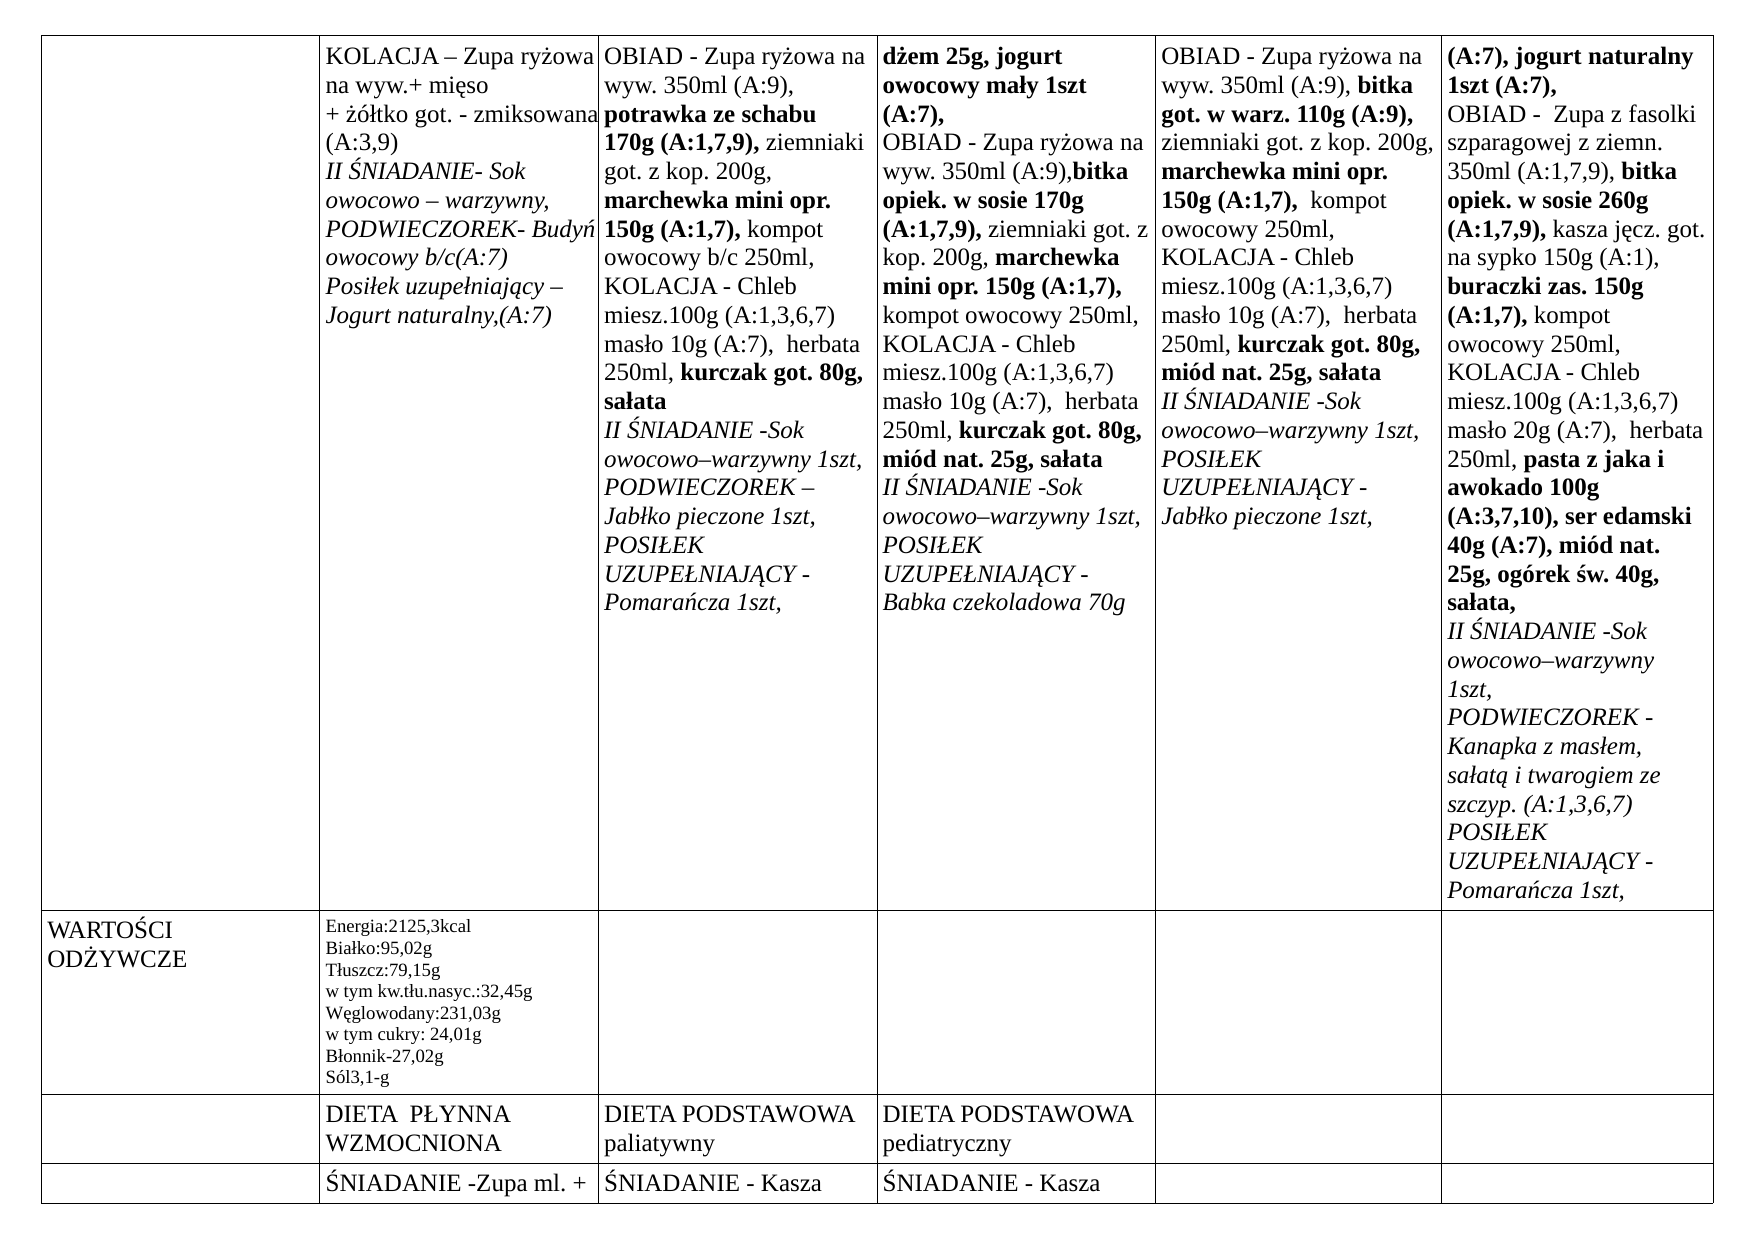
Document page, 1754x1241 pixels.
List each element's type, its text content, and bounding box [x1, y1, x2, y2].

table_cell [1156, 1095, 1441, 1163]
table_cell OBIAD - Zupa ryżowa na wyw. 350ml (A:9), bitka got. w warz. 110g (A:9), ziemniaki got. z kop. 200g, marchewka mini opr. 150g (A:1,7), kompot owocowy 250ml, KOLACJA - Chleb miesz.100g (A:1,3,6,7) masło 10g (A:7), herbata 250ml, kurczak got. 80g, miód nat. 25g, sałata II ŚNIADANIE -Sok owocowo–warzywny 1szt, POSIŁEK UZUPEŁNIAJĄCY - Jabłko pieczone 1szt, [1156, 36, 1441, 909]
table_cell [1442, 1095, 1713, 1163]
table_cell [1442, 911, 1713, 1093]
table_cell [42, 1164, 319, 1203]
table_cell Energia:2125,3kcal Białko:95,02g Tłuszcz:79,15g w tym kw.tłu.nasyc.:32,45g Węglowodany:231,03g w tym cukry: 24,01g Błonnik-27,02g Sól3,1-g [320, 911, 598, 1093]
table_cell DIETA PŁYNNA WZMOCNIONA [320, 1095, 598, 1163]
table_cell [42, 1095, 319, 1163]
table_cell [1156, 1164, 1441, 1203]
table_cell WARTOŚCI ODŻYWCZE [42, 911, 319, 1093]
table_cell ŚNIADANIE -Zupa ryżowa na wyw. + mięso + żółtko got. –zmiks., serek naturalny(A:3,7,9) OBIAD – Kasza manna na wyw. + mięso - zmiks.+ mięso mielone(A:1,9) KOLACJA – Zupa ryżowa na wyw.+ mięso + żółtko got. - zmiksowana (A:3,9) II ŚNIADANIE- Sok owocowo – warzywny, PODWIECZOREK- Budyń owocowy b/c(A:7) Posiłek uzupełniający – Jogurt naturalny,(A:7) [320, 36, 598, 909]
table_cell dżem 25g, jogurt owocowy mały 1szt (A:7), OBIAD - Zupa ryżowa na wyw. 350ml (A:9),bitka opiek. w sosie 170g (A:1,7,9), ziemniaki got. z kop. 200g, marchewka mini opr. 150g (A:1,7), kompot owocowy 250ml, KOLACJA - Chleb miesz.100g (A:1,3,6,7) masło 10g (A:7), herbata 250ml, kurczak got. 80g, miód nat. 25g, sałata II ŚNIADANIE -Sok owocowo–warzywny 1szt, POSIŁEK UZUPEŁNIAJĄCY - Babka czekoladowa 70g [878, 36, 1155, 909]
table_cell [878, 911, 1155, 1093]
table_cell ŚNIADANIE - Kawa ml.250ml (A:1,7), chleb miesz.80g (A:1,3,6,7), margaryna o zaw. tłuszczu 80% 10g – 1szt, polędwica drobiowa 60g (A:6), jogurt naturalny 1szt (A:7), sałata, OBIAD - Zupa ryżowa na wyw. 350ml (A:9), potrawka ze schabu 170g (A:1,7,9), ziemniaki got. z kop. 200g, marchewka mini opr. 150g (A:1,7), kompot owocowy b/c 250ml, KOLACJA - Chleb miesz.100g (A:1,3,6,7) masło 10g (A:7), herbata 250ml, kurczak got. 80g, sałata II ŚNIADANIE -Sok owocowo–warzywny 1szt, PODWIECZOREK – Jabłko pieczone 1szt, POSIŁEK UZUPEŁNIAJĄCY - Pomarańcza 1szt, [599, 36, 877, 909]
table_cell DIETA PODSTAWOWA pediatryczny [878, 1095, 1155, 1163]
table_cell [599, 911, 877, 1093]
table_cell [1156, 911, 1441, 1093]
table_cell [42, 36, 319, 909]
table_cell DIETA PODSTAWOWA paliatywny [599, 1095, 877, 1163]
table_cell (A:7), jogurt naturalny 1szt (A:7), OBIAD - Zupa z fasolki szparagowej z ziemn. 350ml (A:1,7,9), bitka opiek. w sosie 260g (A:1,7,9), kasza jęcz. got. na sypko 150g (A:1), buraczki zas. 150g (A:1,7), kompot owocowy 250ml, KOLACJA - Chleb miesz.100g (A:1,3,6,7) masło 20g (A:7), herbata 250ml, pasta z jaka i awokado 100g (A:3,7,10), ser edamski 40g (A:7), miód nat. 25g, ogórek św. 40g, sałata, II ŚNIADANIE -Sok owocowo–warzywny 1szt, PODWIECZOREK - Kanapka z masłem, sałatą i twarogiem ze szczyp. (A:1,3,6,7) POSIŁEK UZUPEŁNIAJĄCY - Pomarańcza 1szt, [1442, 36, 1713, 909]
table_cell [1442, 1164, 1713, 1203]
table_cell ŚNIADANIE -Zupa ml. + mięso + suchary + żółtko got.–zmiks., serek waniliowy,(A:3,7,9) OBIAD – Homogenat KOLACJA – Zupa ryżowa na wyw.+ mięso + żółtko got.- zmiksowana (A:3,9) II ŚNIADANIE- Sok owocowo – warzywny, PODWIECZOREK – Budyń owocowy- płynny(A:7) Posiłek uzupełniający –Jogurt naturalny (A:7), [320, 1164, 598, 1203]
table_cell ŚNIADANIE - Kasza [878, 1164, 1155, 1203]
